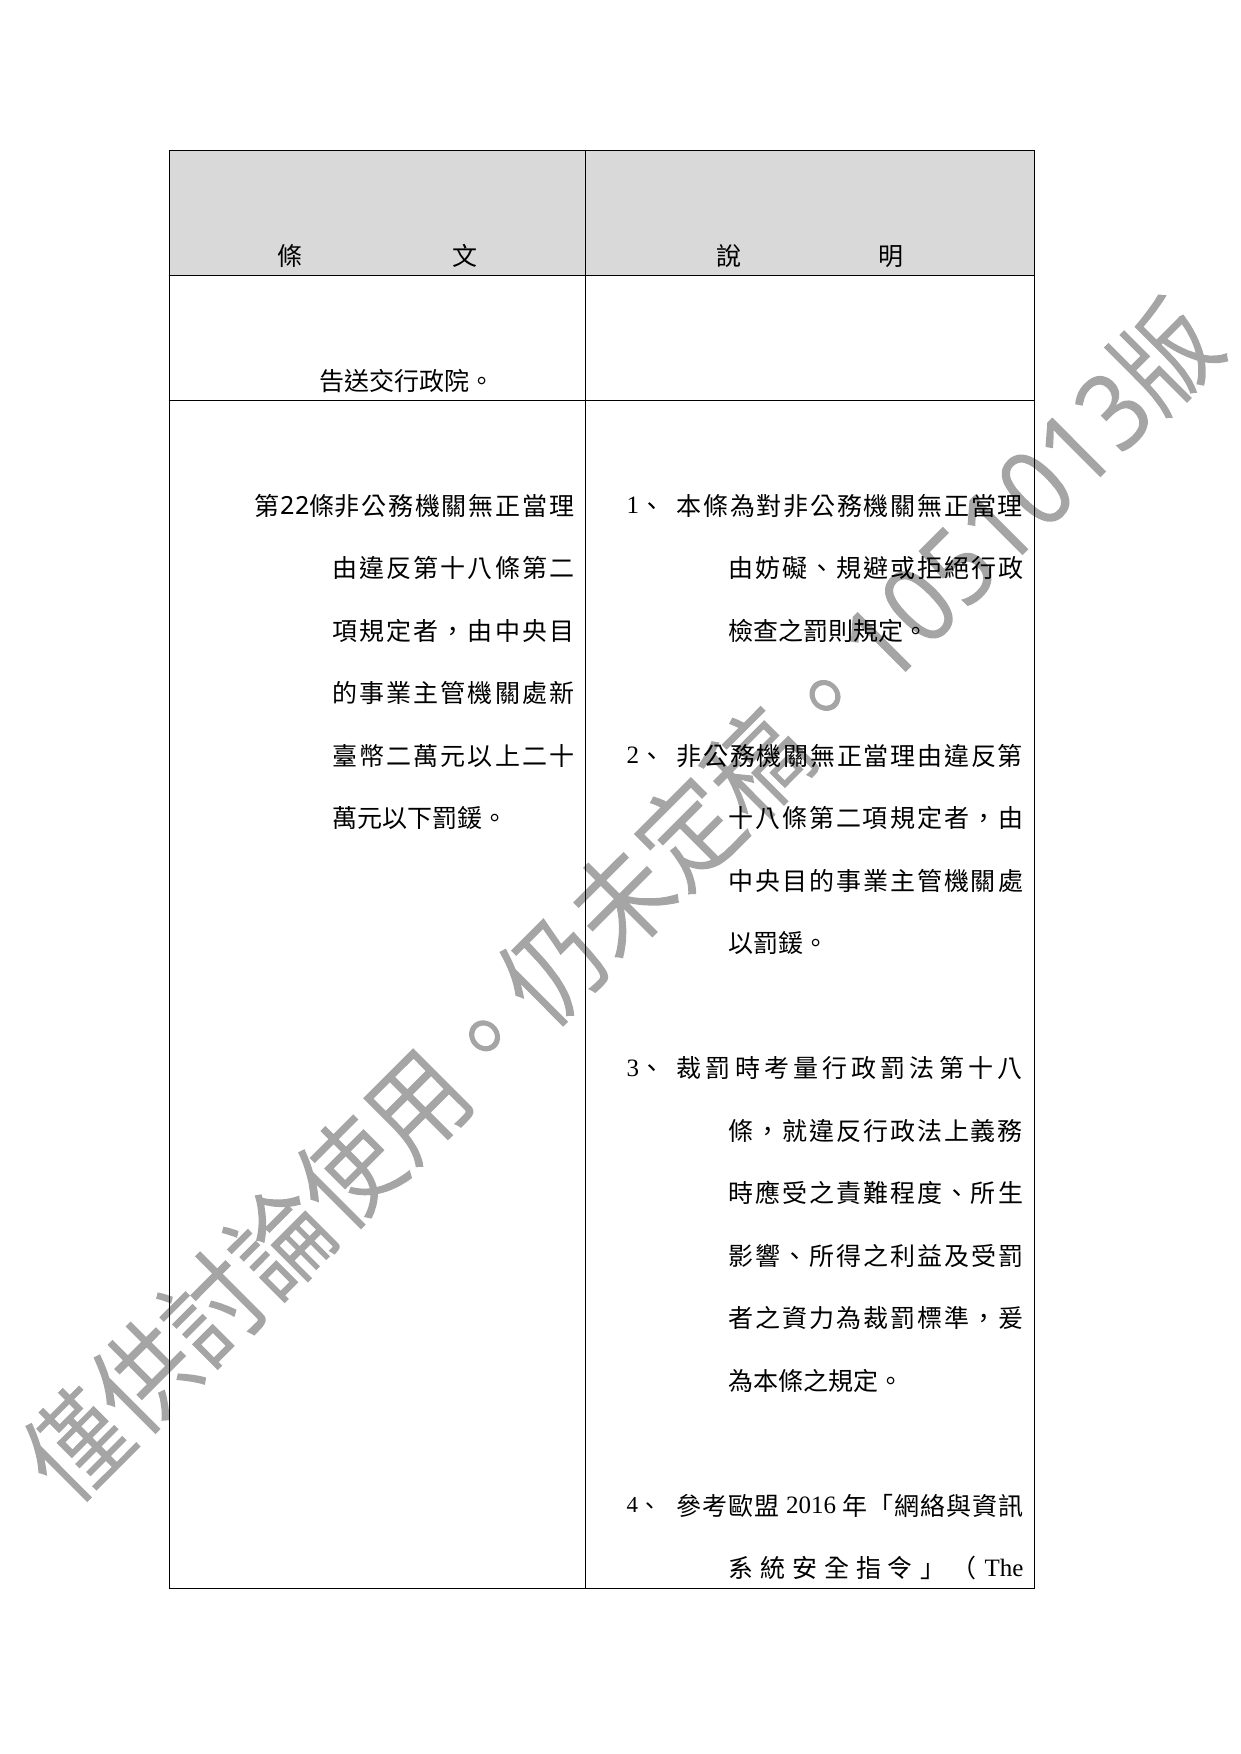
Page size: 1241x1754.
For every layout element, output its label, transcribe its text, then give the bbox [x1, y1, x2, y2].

table_header 條 文 [170, 151, 585, 275]
table_cell 非公務機關有下列情形之一者，由中央目的事業主管機關限期改正，屆期未改正者，按次處新臺幣五萬元以上五十萬元以下罰鍰： 未依第十五條第三項、第十五條第六項授權訂定之辦法、第十六條第二項或第十六條第四項授權訂定之辦法，向中央目的事業主管機關提出資通安全維護計畫實施之情形。 未依第十五條第五項、第十五條第六項授權訂定之辦法、第十六條第三項或第十六條第四項授權訂定之辦法，提出矯正計畫送交中央目的事業主管機關。 未依第十七條第一項或第十七條第四項所授權訂定之辦法，訂定資通安全事件之通報及應變機制。 未依第十七條第三項或第四項授權訂定之辦法，向中央目的事業主管機關提出資通安全事件之調查、處理及改善報告，或於重大資通安全事件之情形，未將報告送交行政院。 [170, 276, 585, 400]
table_header 說 明 [586, 151, 1034, 275]
table_cell 非公務機關無正當理由違反第十八條第二項規定者，由中央目的事業主管機關處新臺幣二萬元以上二十萬元以下罰鍰。 [170, 401, 585, 1588]
table_cell 本條為對非公務機關無正當理由妨礙、規避或拒絕行政檢查之罰則規定。 非公務機關無正當理由違反第十八條第二項規定者，由中央目的事業主管機關處以罰鍰。 裁罰時考量行政罰法第十八條，就違反行政法上義務時應受之責難程度、所生影響、所得之利益及受罰者之資力為裁罰標準，爰為本條之規定。 參考歐盟2016年「網絡與資訊系統安全指令」（The [586, 401, 1034, 1588]
table_cell [586, 276, 1034, 400]
